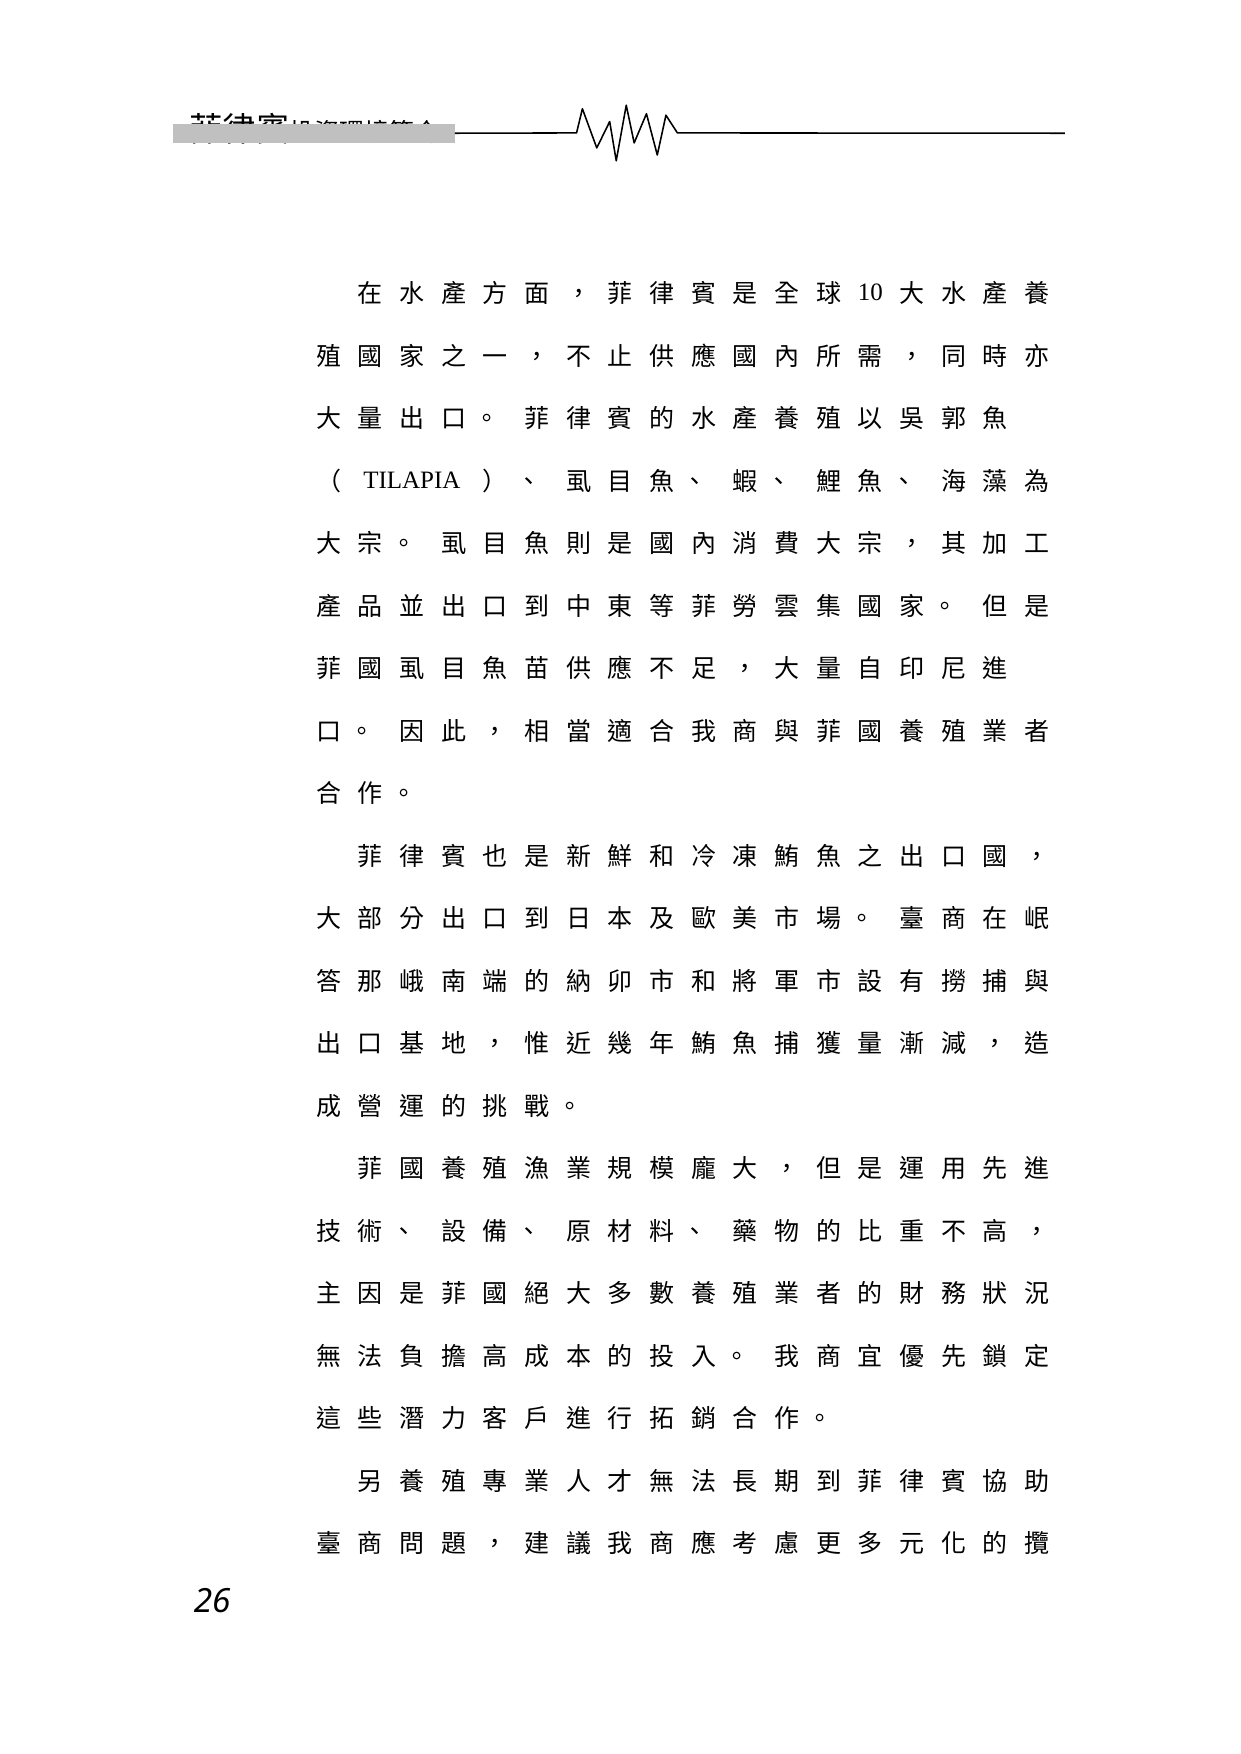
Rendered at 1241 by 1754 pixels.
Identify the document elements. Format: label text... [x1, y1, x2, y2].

text 菲律賓也是新鮮和冷凍鮪魚之出口國，大部分出口到日本及歐美市場。臺商在岷答那峨南端的納卯市和將軍市設有撈捕與出口基地，惟近幾年鮪魚捕獲量漸減，造成營運的挑戰。 [281, 813, 1058, 1125]
text 菲國養殖漁業規模龐大，但是運用先進技術、設備、原材料、藥物的比重不高，主因是菲國絕大多數養殖業者的財務狀況無法負擔高成本的投入。我商宜優先鎖定這些潛力客戶進行拓銷合作。 [281, 1125, 1058, 1438]
text 另養殖專業人才無法長期到菲律賓協助臺商問題，建議我商應考慮更多元化的攬 [281, 1438, 1058, 1563]
text 在水產方面，菲律賓是全球10大水產養殖國家之一，不止供應國內所需，同時亦大量出口。菲律賓的水產養殖以吳郭魚（TILAPIA）、虱目魚、蝦、鯉魚、海藻為大宗。虱目魚則是國內消費大宗，其加工產品並出口到中東等菲勞雲集國家。但是菲國虱目魚苗供應不足，大量自印尼進口。因此，相當適合我商與菲國養殖業者合作。 [281, 250, 1058, 813]
